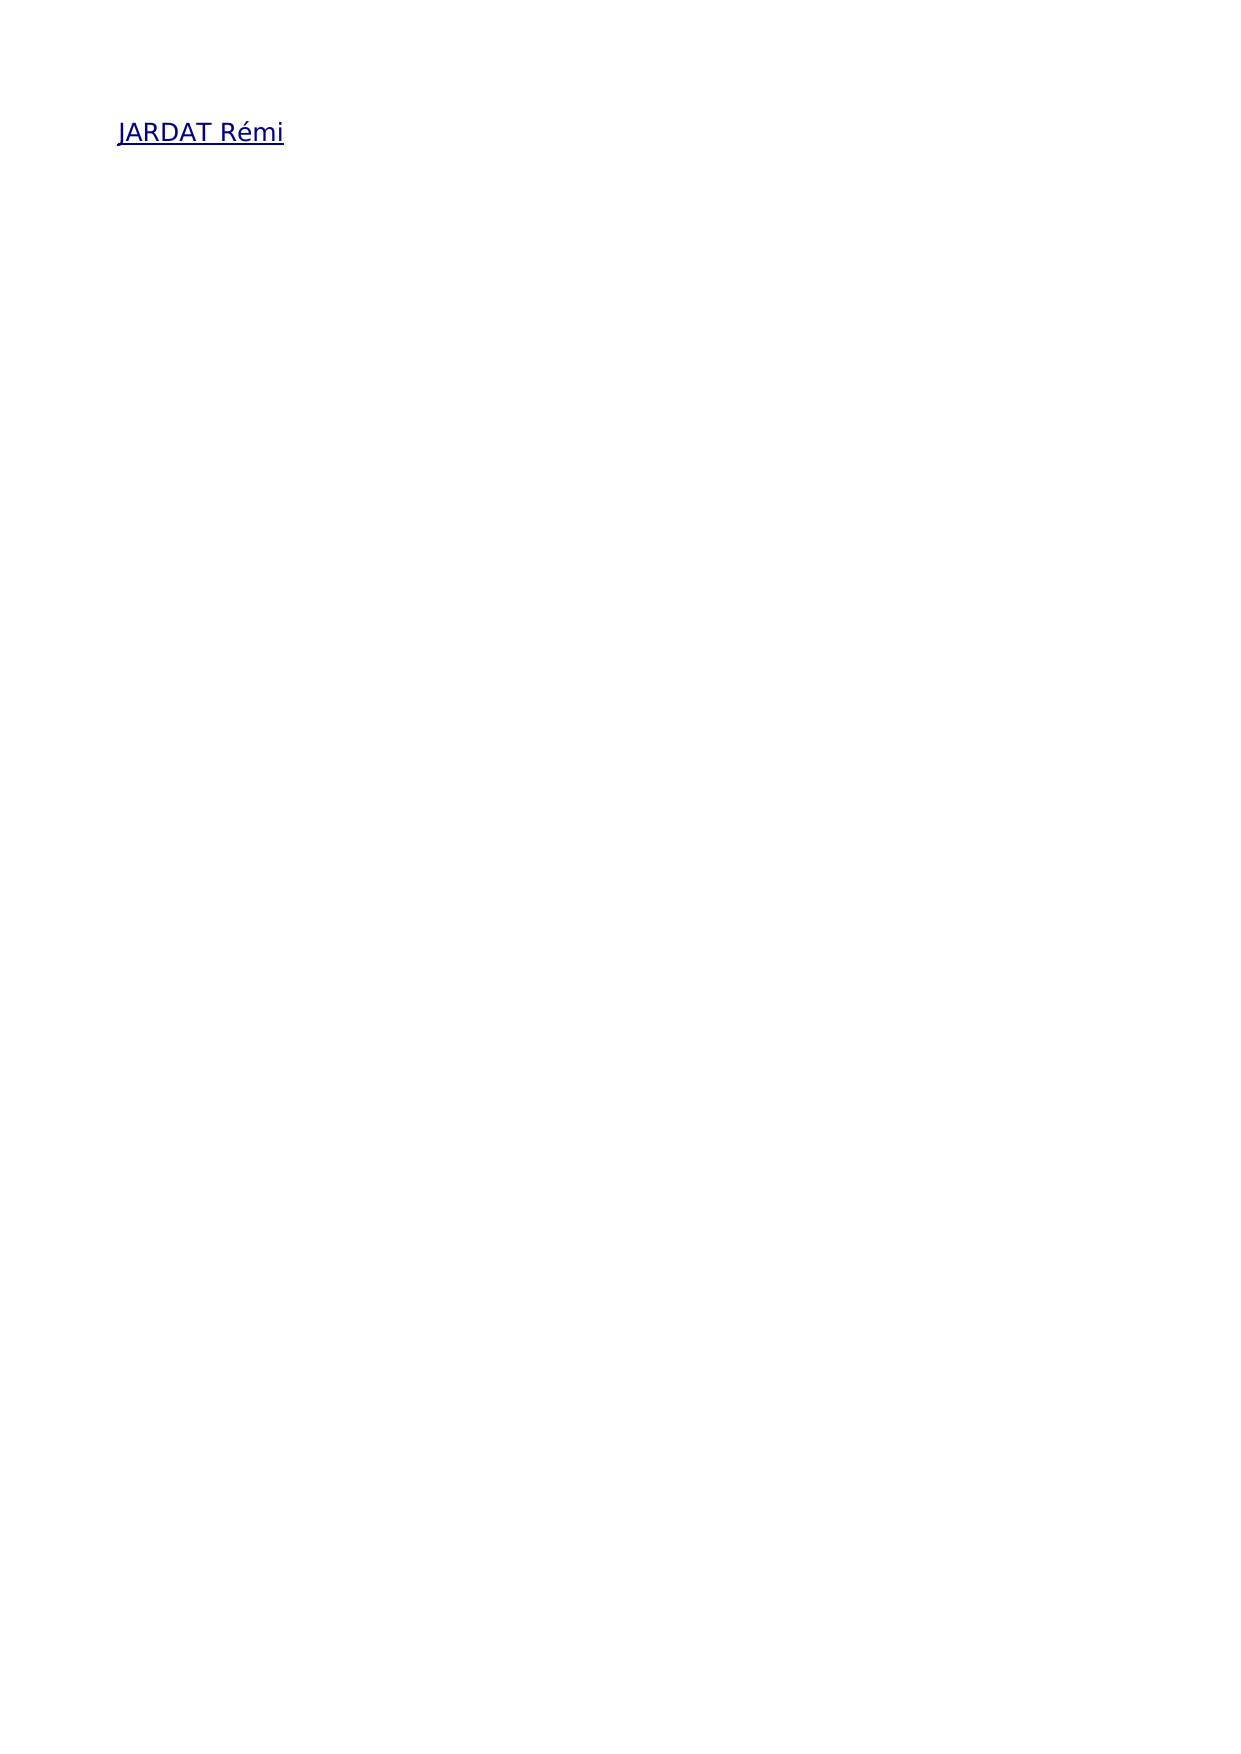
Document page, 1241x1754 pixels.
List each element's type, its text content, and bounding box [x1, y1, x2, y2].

text JARDAT Rémi [118, 118, 1122, 147]
